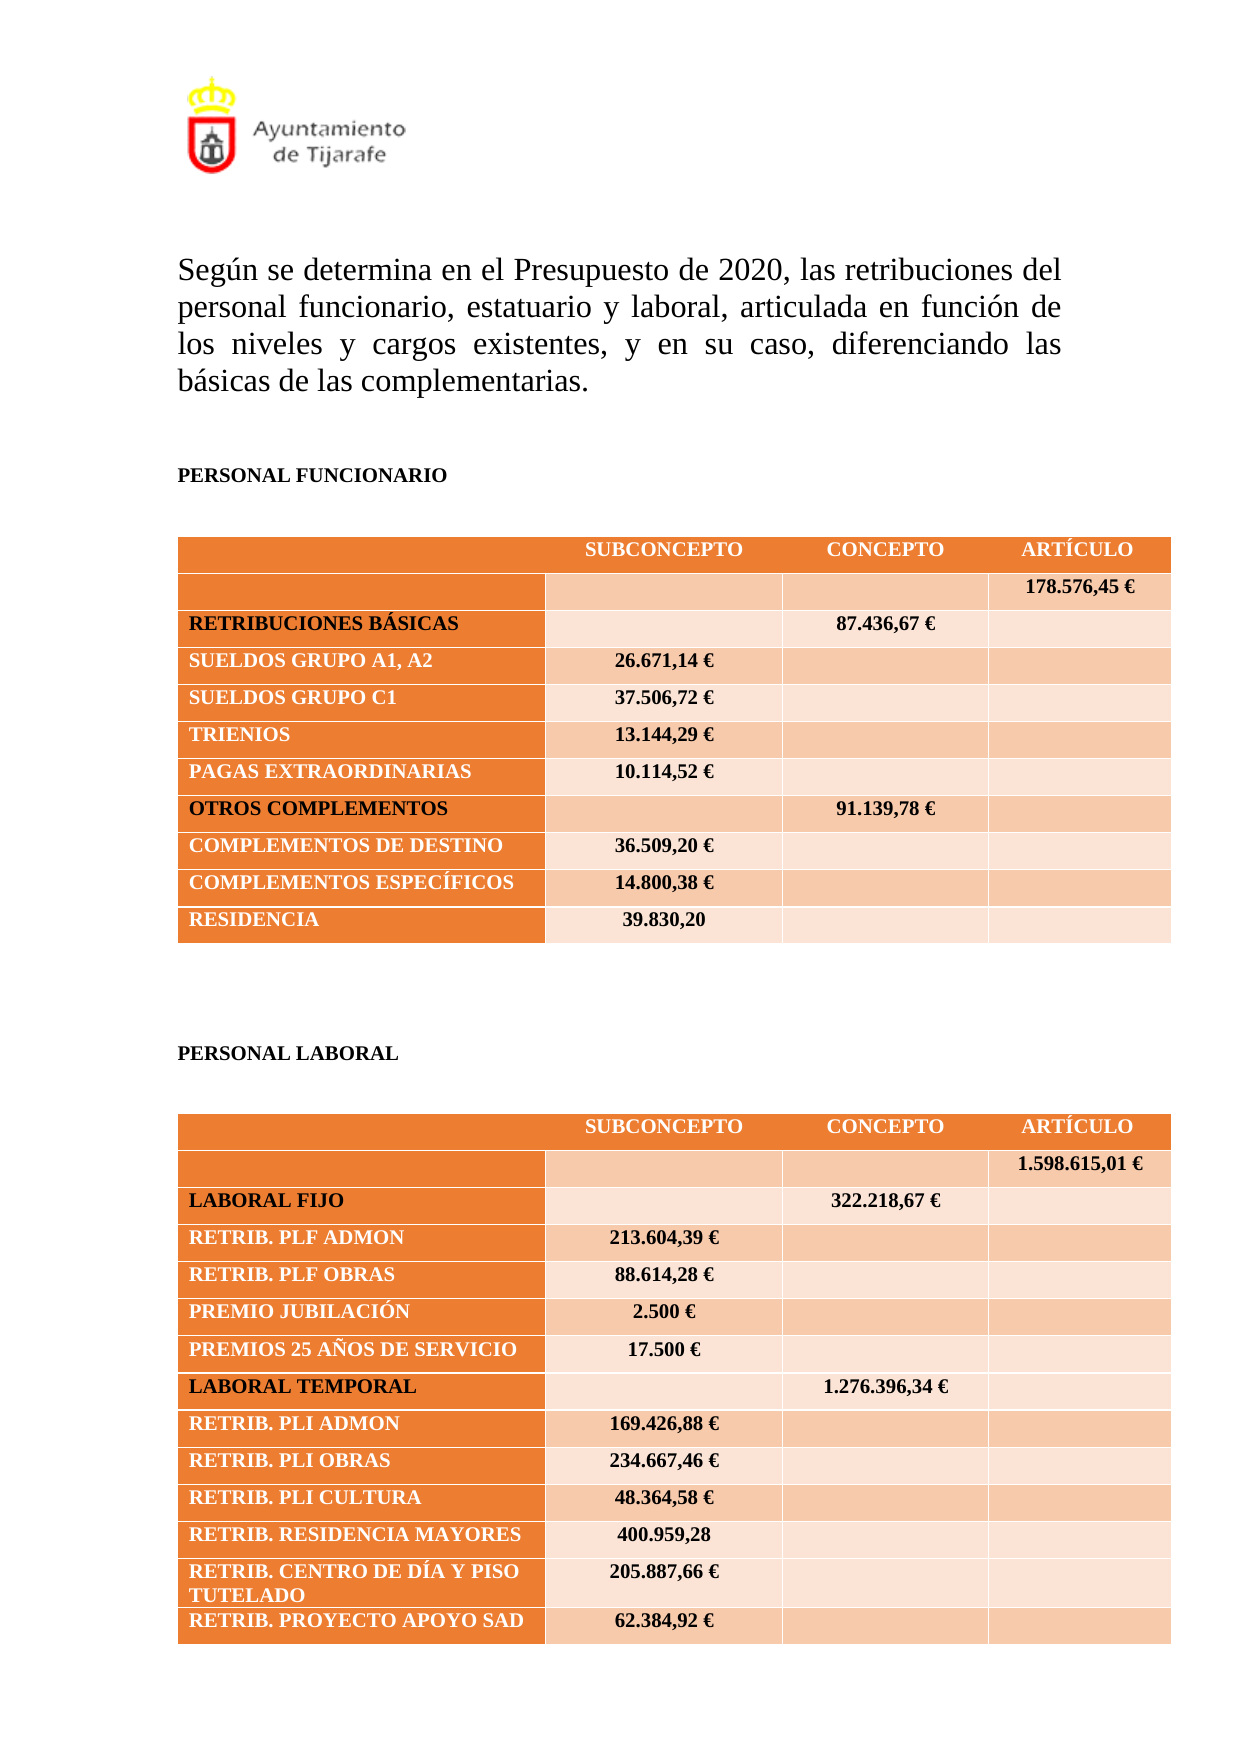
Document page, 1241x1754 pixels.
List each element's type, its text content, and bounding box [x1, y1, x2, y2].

table_cell SUELDOS GRUPO A1, A2 [178, 648, 545, 684]
table_cell [989, 648, 1171, 684]
table_cell [989, 1608, 1171, 1644]
table_cell 88.614,28 € [546, 1262, 782, 1298]
table_cell [783, 908, 988, 943]
table_cell RETRIB. PLI ADMON [178, 1411, 545, 1447]
table_cell [178, 574, 545, 610]
table_cell [989, 1225, 1171, 1261]
table_cell [783, 1485, 988, 1521]
table_cell 10.114,52 € [546, 759, 782, 795]
table_cell [783, 1608, 988, 1644]
table_cell 2.500 € [546, 1299, 782, 1335]
table_header SUBCONCEPTO [546, 537, 782, 573]
table_cell OTROS COMPLEMENTOS [178, 796, 545, 832]
table_cell RESIDENCIA [178, 908, 545, 943]
table_cell [783, 1262, 988, 1298]
table_header SUBCONCEPTO [546, 1114, 782, 1150]
table_cell [783, 574, 988, 610]
table_cell [783, 1559, 988, 1607]
table_cell [783, 1225, 988, 1261]
table_cell [989, 1559, 1171, 1607]
table_cell LABORAL FIJO [178, 1188, 545, 1224]
table_header ARTÍCULO [989, 537, 1171, 573]
table_cell [546, 574, 782, 610]
table_cell SUELDOS GRUPO C1 [178, 685, 545, 721]
table_cell RETRIB. CENTRO DE DÍA Y PISO TUTELADO [178, 1559, 545, 1607]
table_cell [989, 796, 1171, 832]
table_cell 62.384,92 € [546, 1608, 782, 1644]
table_cell 322.218,67 € [783, 1188, 988, 1224]
table_cell TRIENIOS [178, 722, 545, 758]
table_cell [989, 908, 1171, 943]
table_cell [989, 759, 1171, 795]
table_cell 87.436,67 € [783, 611, 988, 647]
table_header CONCEPTO [782, 1114, 989, 1150]
table_cell [783, 1151, 988, 1187]
text Según se determina en el Presupuesto de 2020, las retribuciones del personal funcionario, estatuario y laboral, articulada en función de los niveles y cargos existentes, y en su caso, diferenciando las básicas de las complementarias. [177, 250, 1063, 399]
table_cell [783, 1299, 988, 1335]
table_cell 91.139,78 € [783, 796, 988, 832]
table_header [178, 1114, 546, 1150]
table_cell [989, 1336, 1171, 1372]
table_cell [783, 648, 988, 684]
table_cell RETRIB. PLI OBRAS [178, 1448, 545, 1484]
text PERSONAL FUNCIONARIO [177, 463, 1063, 487]
table_cell RETRIBUCIONES BÁSICAS [178, 611, 545, 647]
table_cell [178, 1151, 545, 1187]
table_cell RETRIB. PLI CULTURA [178, 1485, 545, 1521]
table_cell [783, 1522, 988, 1558]
table_cell [783, 1448, 988, 1484]
table_cell [989, 833, 1171, 869]
table_cell COMPLEMENTOS DE DESTINO [178, 833, 545, 869]
table_cell 205.887,66 € [546, 1559, 782, 1607]
table_cell [989, 685, 1171, 721]
table_cell 39.830,20 [546, 908, 782, 943]
table_cell [783, 759, 988, 795]
table_cell COMPLEMENTOS ESPECÍFICOS [178, 870, 545, 906]
table_cell LABORAL TEMPORAL [178, 1374, 545, 1409]
table_cell [989, 1522, 1171, 1558]
table_cell [546, 1374, 782, 1409]
table_cell 26.671,14 € [546, 648, 782, 684]
table_cell RETRIB. RESIDENCIA MAYORES [178, 1522, 545, 1558]
table_cell [989, 870, 1171, 906]
table_header ARTÍCULO [989, 1114, 1171, 1150]
table_cell 17.500 € [546, 1336, 782, 1372]
table_cell PREMIOS 25 AÑOS DE SERVICIO [178, 1336, 545, 1372]
table_cell 178.576,45 € [989, 574, 1171, 610]
table_header [178, 537, 546, 573]
table_cell 1.598.615,01 € [989, 1151, 1171, 1187]
table_cell 400.959,28 [546, 1522, 782, 1558]
table_cell [783, 833, 988, 869]
table_cell [783, 685, 988, 721]
table_cell [989, 1448, 1171, 1484]
table_cell [546, 796, 782, 832]
table_cell [989, 1188, 1171, 1224]
table_cell [989, 1374, 1171, 1409]
table_cell [546, 611, 782, 647]
table_cell 234.667,46 € [546, 1448, 782, 1484]
table_cell 213.604,39 € [546, 1225, 782, 1261]
table_cell PAGAS EXTRAORDINARIAS [178, 759, 545, 795]
table_cell PREMIO JUBILACIÓN [178, 1299, 545, 1335]
table_cell [783, 870, 988, 906]
table_cell RETRIB. PLF OBRAS [178, 1262, 545, 1298]
table_cell RETRIB. PLF ADMON [178, 1225, 545, 1261]
text PERSONAL LABORAL [177, 1041, 1063, 1065]
table_cell 36.509,20 € [546, 833, 782, 869]
table_header CONCEPTO [782, 537, 989, 573]
table_cell [546, 1188, 782, 1224]
table_cell 48.364,58 € [546, 1485, 782, 1521]
table_cell [989, 1411, 1171, 1447]
table_cell [989, 1299, 1171, 1335]
table_cell [989, 722, 1171, 758]
table_cell [783, 1336, 988, 1372]
table_cell [989, 611, 1171, 647]
table_cell [989, 1485, 1171, 1521]
table_cell 37.506,72 € [546, 685, 782, 721]
table_cell RETRIB. PROYECTO APOYO SAD [178, 1608, 545, 1644]
table_cell [989, 1262, 1171, 1298]
table_cell 13.144,29 € [546, 722, 782, 758]
table_cell 169.426,88 € [546, 1411, 782, 1447]
table_cell 14.800,38 € [546, 870, 782, 906]
table_cell 1.276.396,34 € [783, 1374, 988, 1409]
table_cell [783, 722, 988, 758]
table_cell [546, 1151, 782, 1187]
table_cell [783, 1411, 988, 1447]
